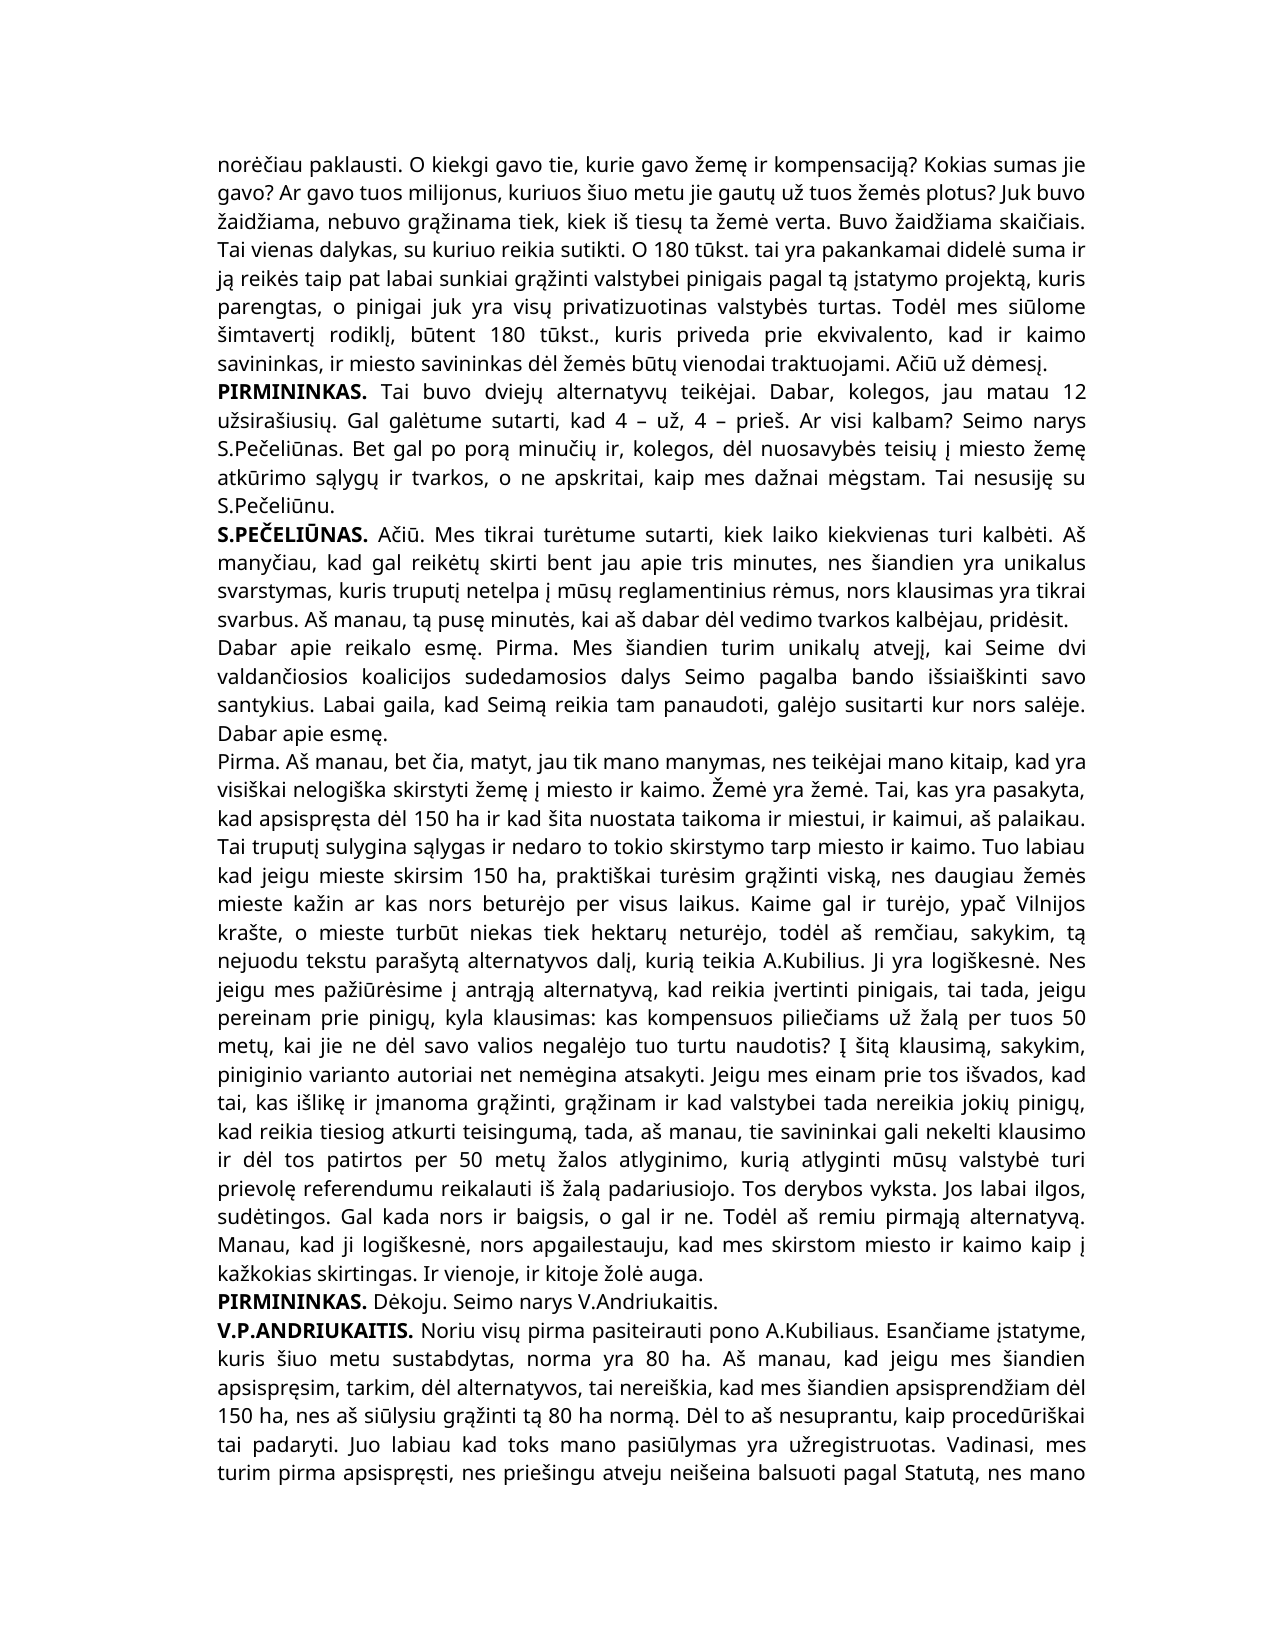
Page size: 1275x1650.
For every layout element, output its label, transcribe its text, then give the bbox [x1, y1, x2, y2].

text S.PEČELIŪNAS. Ačiū. Mes tikrai turėtume sutarti, kiek laiko kiekvienas turi kalbėti. Aš manyčiau, kad gal reikėtų skirti bent jau apie tris minutes, nes šiandien yra unikalus svarstymas, kuris truputį netelpa į mūsų reglamentinius rėmus, nors klausimas yra tikrai svarbus. Aš manau, tą pusę minutės, kai aš dabar dėl vedimo tvarkos kalbėjau, pridėsit. [217, 520, 1087, 633]
text PIRMININKAS. Tai buvo dviejų alternatyvų teikėjai. Dabar, kolegos, jau matau 12 užsirašiusių. Gal galėtume sutarti, kad 4 – už, 4 – prieš. Ar visi kalbam? Seimo narys S.Pečeliūnas. Bet gal po porą minučių ir, kolegos, dėl nuosavybės teisių į miesto žemę atkūrimo sąlygų ir tvarkos, o ne apskritai, kaip mes dažnai mėgstam. Tai nesusiję su S.Pečeliūnu. [217, 377, 1087, 520]
text Pirma. Aš manau, bet čia, matyt, jau tik mano manymas, nes teikėjai mano kitaip, kad yra visiškai nelogiška skirstyti žemę į miesto ir kaimo. Žemė yra žemė. Tai, kas yra pasakyta, kad apsispręsta dėl 150 ha ir kad šita nuostata taikoma ir miestui, ir kaimui, aš palaikau. Tai truputį sulygina sąlygas ir nedaro to tokio skirstymo tarp miesto ir kaimo. Tuo labiau kad jeigu mieste skirsim 150 ha, praktiškai turėsim grąžinti viską, nes daugiau žemės mieste kažin ar kas nors beturėjo per visus laikus. Kaime gal ir turėjo, ypač Vilnijos krašte, o mieste turbūt niekas tiek hektarų neturėjo, todėl aš remčiau, sakykim, tą nejuodu tekstu parašytą alternatyvos dalį, kurią teikia A.Kubilius. Ji yra logiškesnė. Nes jeigu mes pažiūrėsime į antrąją alternatyvą, kad reikia įvertinti pinigais, tai tada, jeigu pereinam prie pinigų, kyla klausimas: kas kompensuos piliečiams už žalą per tuos 50 metų, kai jie ne dėl savo valios negalėjo tuo turtu naudotis? Į šitą klausimą, sakykim, piniginio varianto autoriai net nemėgina atsakyti. Jeigu mes einam prie tos išvados, kad tai, kas išlikę ir įmanoma grąžinti, grąžinam ir kad valstybei tada nereikia jokių pinigų, kad reikia tiesiog atkurti teisingumą, tada, aš manau, tie savininkai gali nekelti klausimo ir dėl tos patirtos per 50 metų žalos atlyginimo, kurią atlyginti mūsų valstybė turi prievolę referendumu reikalauti iš žalą padariusiojo. Tos derybos vyksta. Jos labai ilgos, sudėtingos. Gal kada nors ir baigsis, o gal ir ne. Todėl aš remiu pirmąją alternatyvą. Manau, kad ji logiškesnė, nors apgailestauju, kad mes skirstom miesto ir kaimo kaip į kažkokias skirtingas. Ir vienoje, ir kitoje žolė auga. [217, 747, 1087, 1287]
text V.P.ANDRIUKAITIS. Noriu visų pirma pasiteirauti pono A.Kubiliaus. Esančiame įstatyme, kuris šiuo metu sustabdytas, norma yra 80 ha. Aš manau, kad jeigu mes šiandien apsispręsim, tarkim, dėl alternatyvos, tai nereiškia, kad mes šiandien apsisprendžiam dėl 150 ha, nes aš siūlysiu grąžinti tą 80 ha normą. Dėl to aš nesuprantu, kaip procedūriškai tai padaryti. Juo labiau kad toks mano pasiūlymas yra užregistruotas. Vadinasi, mes turim pirma apsispręsti, nes priešingu atveju neišeina balsuoti pagal Statutą, nes mano [217, 1316, 1087, 1487]
text Dabar apie reikalo esmę. Pirma. Mes šiandien turim unikalų atvejį, kai Seime dvi valdančiosios koalicijos sudedamosios dalys Seimo pagalba bando išsiaiškinti savo santykius. Labai gaila, kad Seimą reikia tam panaudoti, galėjo susitarti kur nors salėje. Dabar apie esmę. [217, 633, 1087, 747]
text PIRMININKAS. Dėkoju. Seimo narys V.Andriukaitis. [217, 1287, 1087, 1316]
text norėčiau paklausti. O kiekgi gavo tie, kurie gavo žemę ir kompensaciją? Kokias sumas jie gavo? Ar gavo tuos milijonus, kuriuos šiuo metu jie gautų už tuos žemės plotus? Juk buvo žaidžiama, nebuvo grąžinama tiek, kiek iš tiesų ta žemė verta. Buvo žaidžiama skaičiais. Tai vienas dalykas, su kuriuo reikia sutikti. O 180 tūkst. tai yra pakankamai didelė suma ir ją reikės taip pat labai sunkiai grąžinti valstybei pinigais pagal tą įstatymo projektą, kuris parengtas, o pinigai juk yra visų privatizuotinas valstybės turtas. Todėl mes siūlome šimtavertį rodiklį, būtent 180 tūkst., kuris priveda prie ekvivalento, kad ir kaimo savininkas, ir miesto savininkas dėl žemės būtų vienodai traktuojami. Ačiū už dėmesį. [217, 150, 1087, 377]
